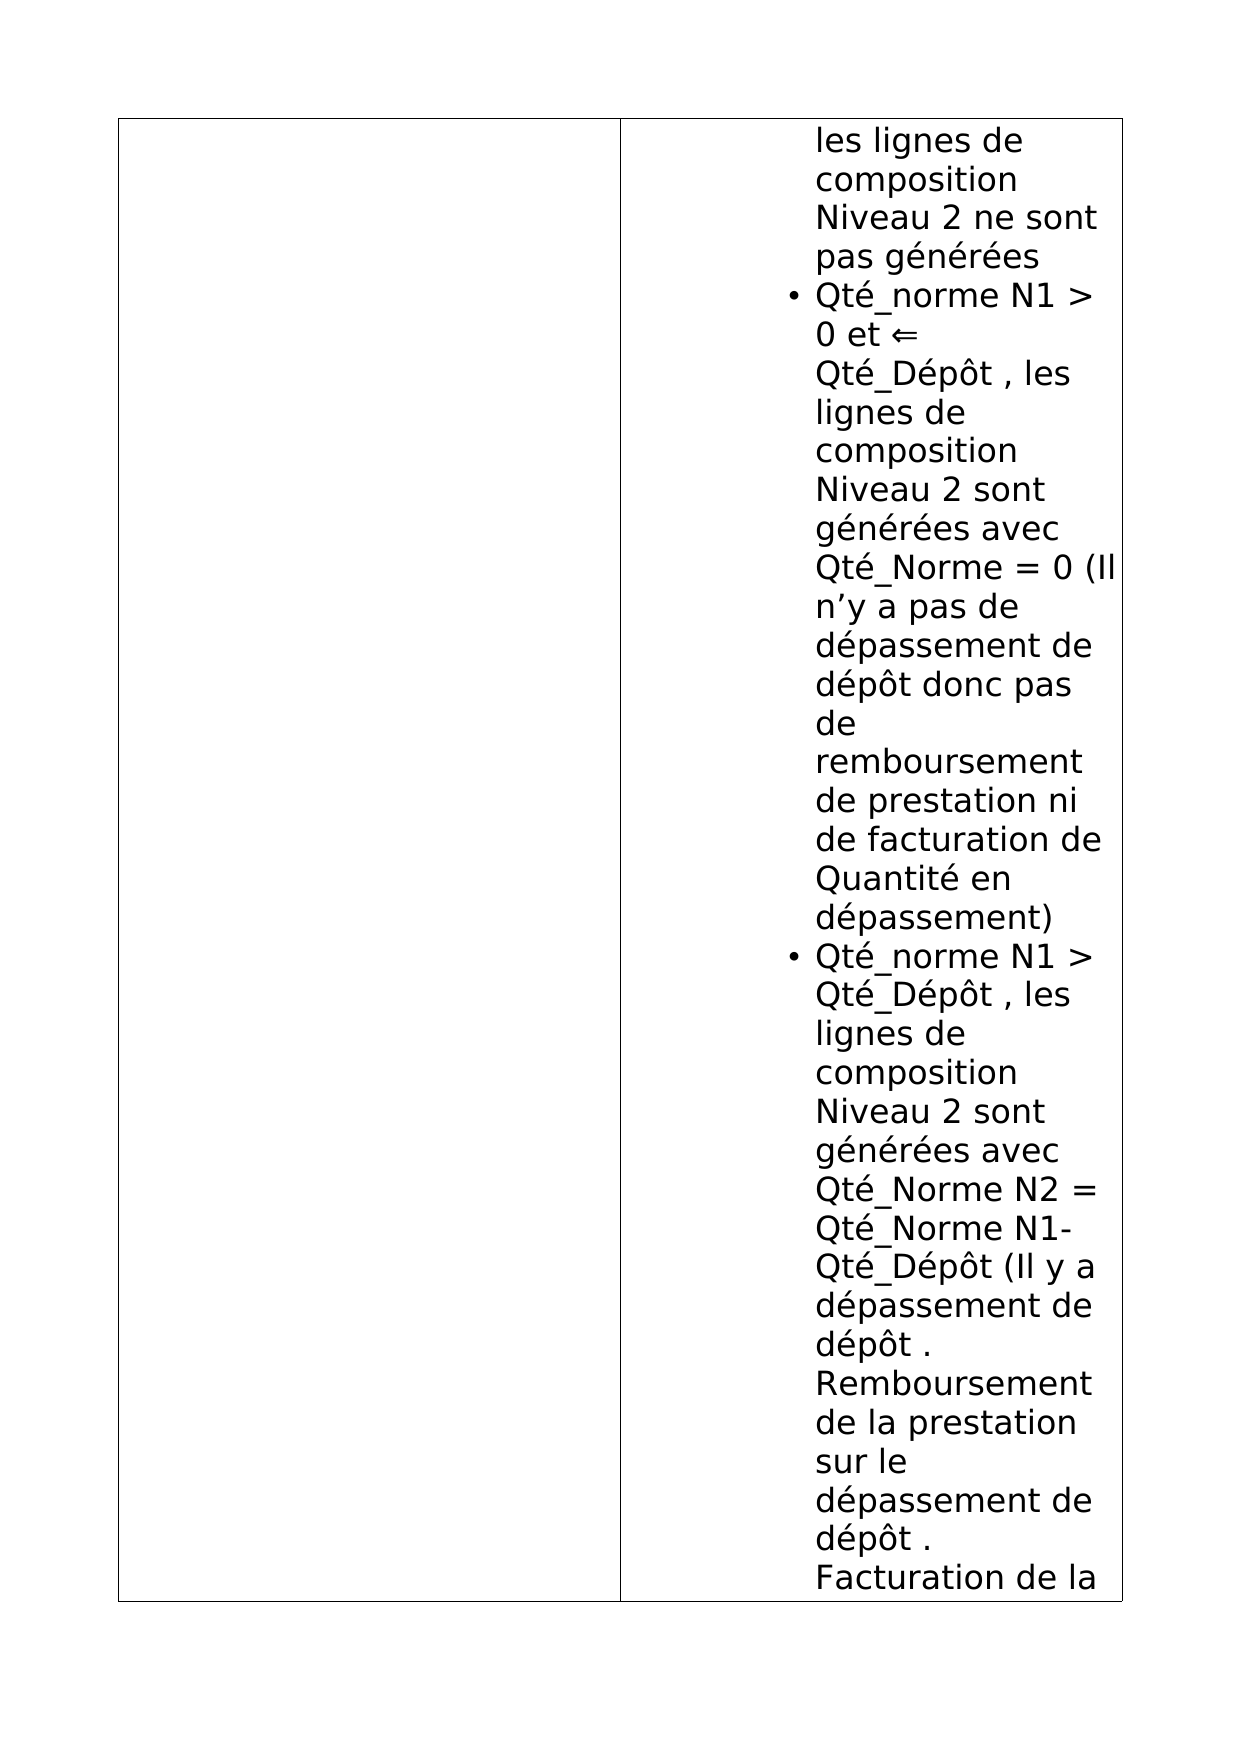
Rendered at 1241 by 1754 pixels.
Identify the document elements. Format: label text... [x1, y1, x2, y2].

table_header les lignes de composition Niveau 2 ne sont pas générées Qté_norme N1 > 0 et ⇐ Qté_Dépôt , les lignes de composition Niveau 2 sont générées avec Qté_Norme = 0 (Il n’y a pas de dépassement de dépôt donc pas de remboursement de prestation ni de facturation de Quantité en dépassement) Qté_norme N1 > Qté_Dépôt , les lignes de composition Niveau 2 sont générées avec Qté_Norme N2 = Qté_Norme N1-Qté_Dépôt (Il y a dépassement de dépôt . Remboursement de la prestation sur le dépassement de dépôt . Facturation de la [621, 119, 1122, 1601]
table_header [119, 119, 620, 1601]
